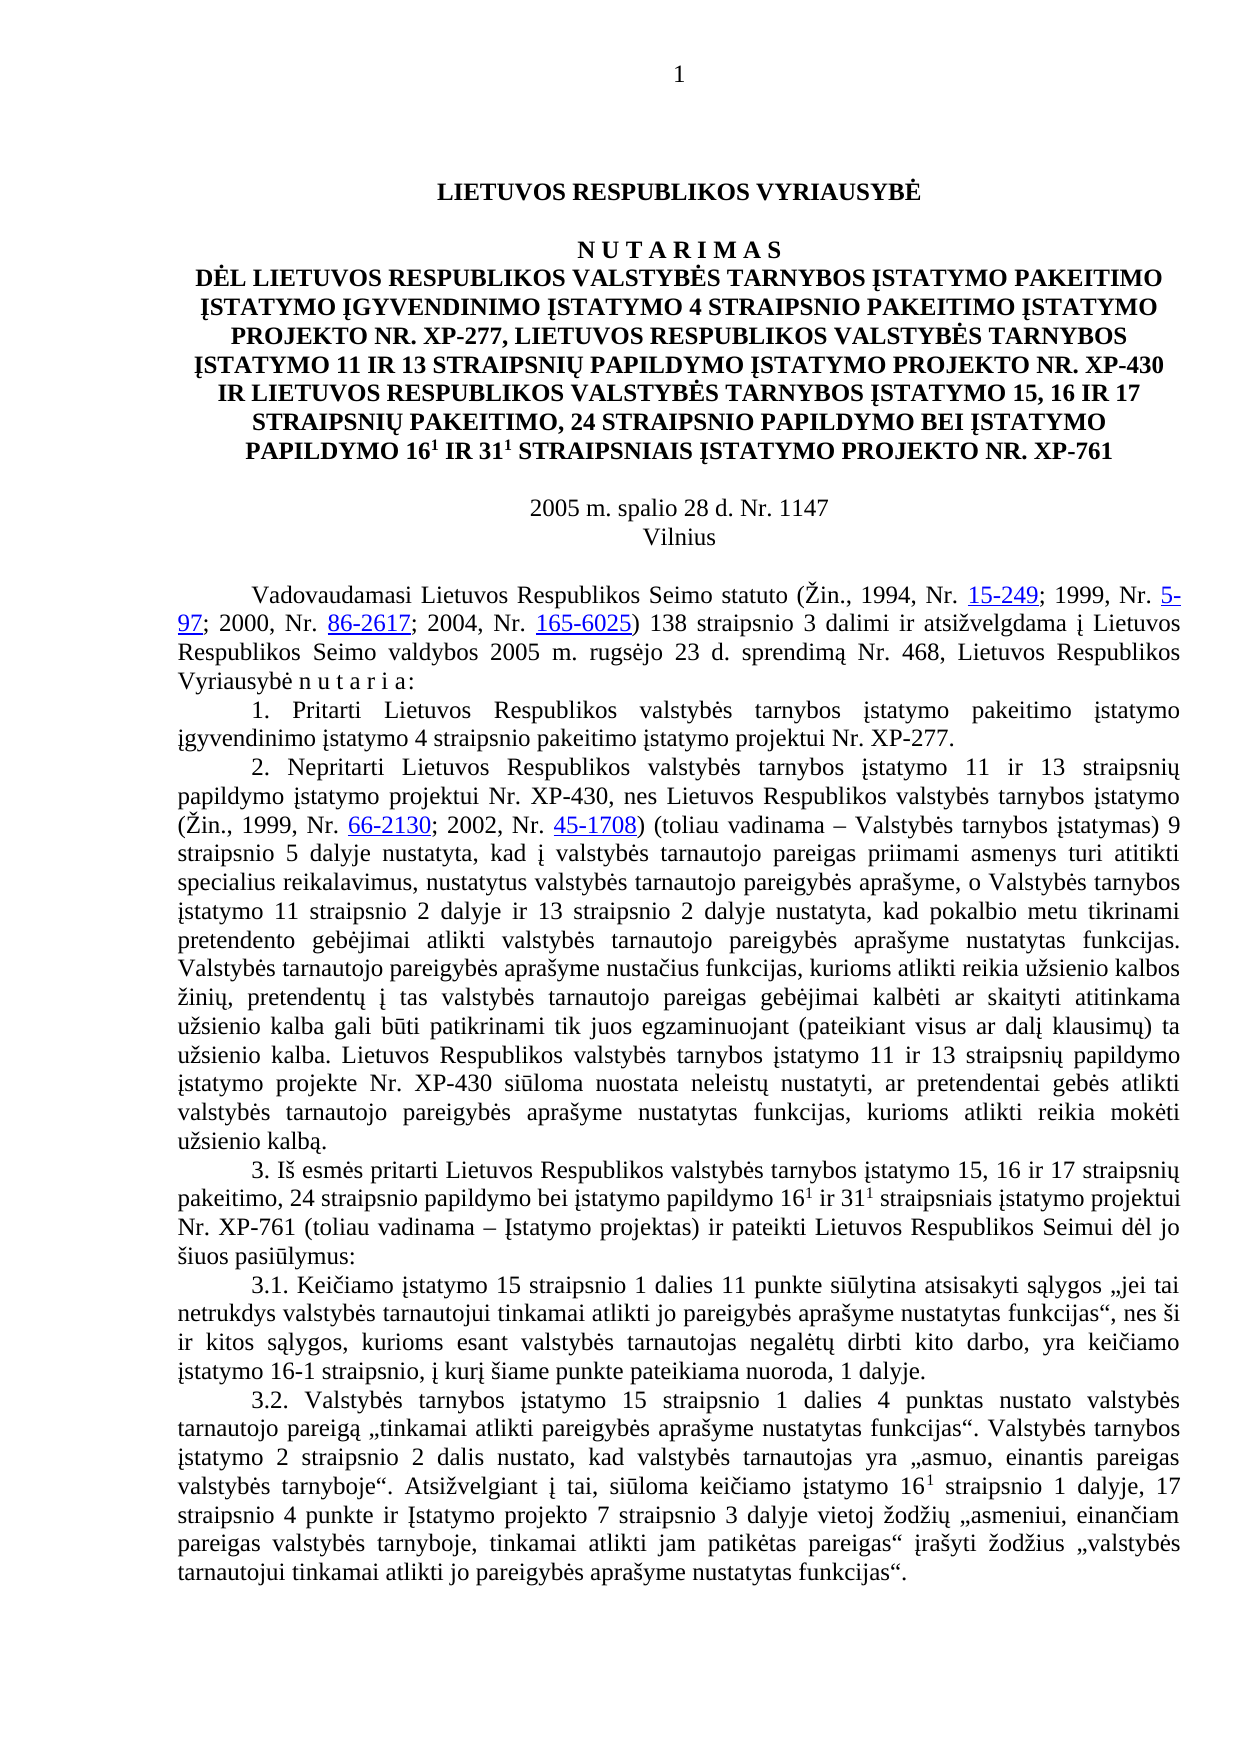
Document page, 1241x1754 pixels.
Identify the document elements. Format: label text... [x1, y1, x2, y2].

text 1. Pritarti Lietuvos Respublikos valstybės tarnybos įstatymo pakeitimo įstatymo įgyvendinimo įstatymo 4 straipsnio pakeitimo įstatymo projektui Nr. XP-277. [177, 695, 1181, 752]
text 3.2. Valstybės tarnybos įstatymo 15 straipsnio 1 dalies 4 punktas nustato valstybės tarnautojo pareigą „tinkamai atlikti pareigybės aprašyme nustatytas funkcijas“. Valstybės tarnybos įstatymo 2 straipsnio 2 dalis nustato, kad valstybės tarnautojas yra „asmuo, einantis pareigas valstybės tarnyboje“. Atsižvelgiant į tai, siūloma keičiamo įstatymo 161 straipsnio 1 dalyje, 17 straipsnio 4 punkte ir Įstatymo projekto 7 straipsnio 3 dalyje vietoj žodžių „asmeniui, einančiam pareigas valstybės tarnyboje, tinkamai atlikti jam patikėtas pareigas“ įrašyti žodžius „valstybės tarnautojui tinkamai atlikti jo pareigybės aprašyme nustatytas funkcijas“. [177, 1385, 1181, 1586]
text 3. Iš esmės pritarti Lietuvos Respublikos valstybės tarnybos įstatymo 15, 16 ir 17 straipsnių pakeitimo, 24 straipsnio papildymo bei įstatymo papildymo 161 ir 311 straipsniais įstatymo projektui Nr. XP-761 (toliau vadinama – Įstatymo projektas) ir pateikti Lietuvos Respublikos Seimui dėl jo šiuos pasiūlymus: [177, 1155, 1181, 1270]
text Vilnius [177, 522, 1181, 551]
text N U T A R I M A S [177, 235, 1181, 263]
text 2005 m. spalio 28 d. Nr. 1147 [177, 493, 1181, 522]
text Vadovaudamasi Lietuvos Respublikos Seimo statuto (Žin., 1994, Nr. 15-249; 1999, Nr. 5-97; 2000, Nr. 86-2617; 2004, Nr. 165-6025) 138 straipsnio 3 dalimi ir atsižvelgdama į Lietuvos Respublikos Seimo valdybos 2005 m. rugsėjo 23 d. sprendimą Nr. 468, Lietuvos Respublikos Vyriausybė nutaria: [177, 580, 1181, 695]
text 3.1. Keičiamo įstatymo 15 straipsnio 1 dalies 11 punkte siūlytina atsisakyti sąlygos „jei tai netrukdys valstybės tarnautojui tinkamai atlikti jo pareigybės aprašyme nustatytas funkcijas“, nes ši ir kitos sąlygos, kurioms esant valstybės tarnautojas negalėtų dirbti kito darbo, yra keičiamo įstatymo 16-1 straipsnio, į kurį šiame punkte pateikiama nuoroda, 1 dalyje. [177, 1270, 1181, 1385]
text LIETUVOS RESPUBLIKOS VYRIAUSYBĖ [177, 177, 1181, 206]
text DĖL LIETUVOS RESPUBLIKOS VALSTYBĖS TARNYBOS ĮSTATYMO PAKEITIMO ĮSTATYMO ĮGYVENDINIMO ĮSTATYMO 4 STRAIPSNIO PAKEITIMO ĮSTATYMO PROJEKTO NR. XP-277, LIETUVOS RESPUBLIKOS VALSTYBĖS TARNYBOS ĮSTATYMO 11 IR 13 STRAIPSNIŲ PAPILDYMO ĮSTATYMO PROJEKTO NR. XP-430 IR LIETUVOS RESPUBLIKOS VALSTYBĖS TARNYBOS ĮSTATYMO 15, 16 IR 17 STRAIPSNIŲ PAKEITIMO, 24 STRAIPSNIO PAPILDYMO BEI ĮSTATYMO PAPILDYMO 161 IR 311 STRAIPSNIAIS ĮSTATYMO PROJEKTO NR. XP-761 [177, 263, 1181, 465]
text 2. Nepritarti Lietuvos Respublikos valstybės tarnybos įstatymo 11 ir 13 straipsnių papildymo įstatymo projektui Nr. XP-430, nes Lietuvos Respublikos valstybės tarnybos įstatymo (Žin., 1999, Nr. 66-2130; 2002, Nr. 45-1708) (toliau vadinama – Valstybės tarnybos įstatymas) 9 straipsnio 5 dalyje nustatyta, kad į valstybės tarnautojo pareigas priimami asmenys turi atitikti specialius reikalavimus, nustatytus valstybės tarnautojo pareigybės aprašyme, o Valstybės tarnybos įstatymo 11 straipsnio 2 dalyje ir 13 straipsnio 2 dalyje nustatyta, kad pokalbio metu tikrinami pretendento gebėjimai atlikti valstybės tarnautojo pareigybės aprašyme nustatytas funkcijas. Valstybės tarnautojo pareigybės aprašyme nustačius funkcijas, kurioms atlikti reikia užsienio kalbos žinių, pretendentų į tas valstybės tarnautojo pareigas gebėjimai kalbėti ar skaityti atitinkama užsienio kalba gali būti patikrinami tik juos egzaminuojant (pateikiant visus ar dalį klausimų) ta užsienio kalba. Lietuvos Respublikos valstybės tarnybos įstatymo 11 ir 13 straipsnių papildymo įstatymo projekte Nr. XP-430 siūloma nuostata neleistų nustatyti, ar pretendentai gebės atlikti valstybės tarnautojo pareigybės aprašyme nustatytas funkcijas, kurioms atlikti reikia mokėti užsienio kalbą. [177, 752, 1181, 1155]
